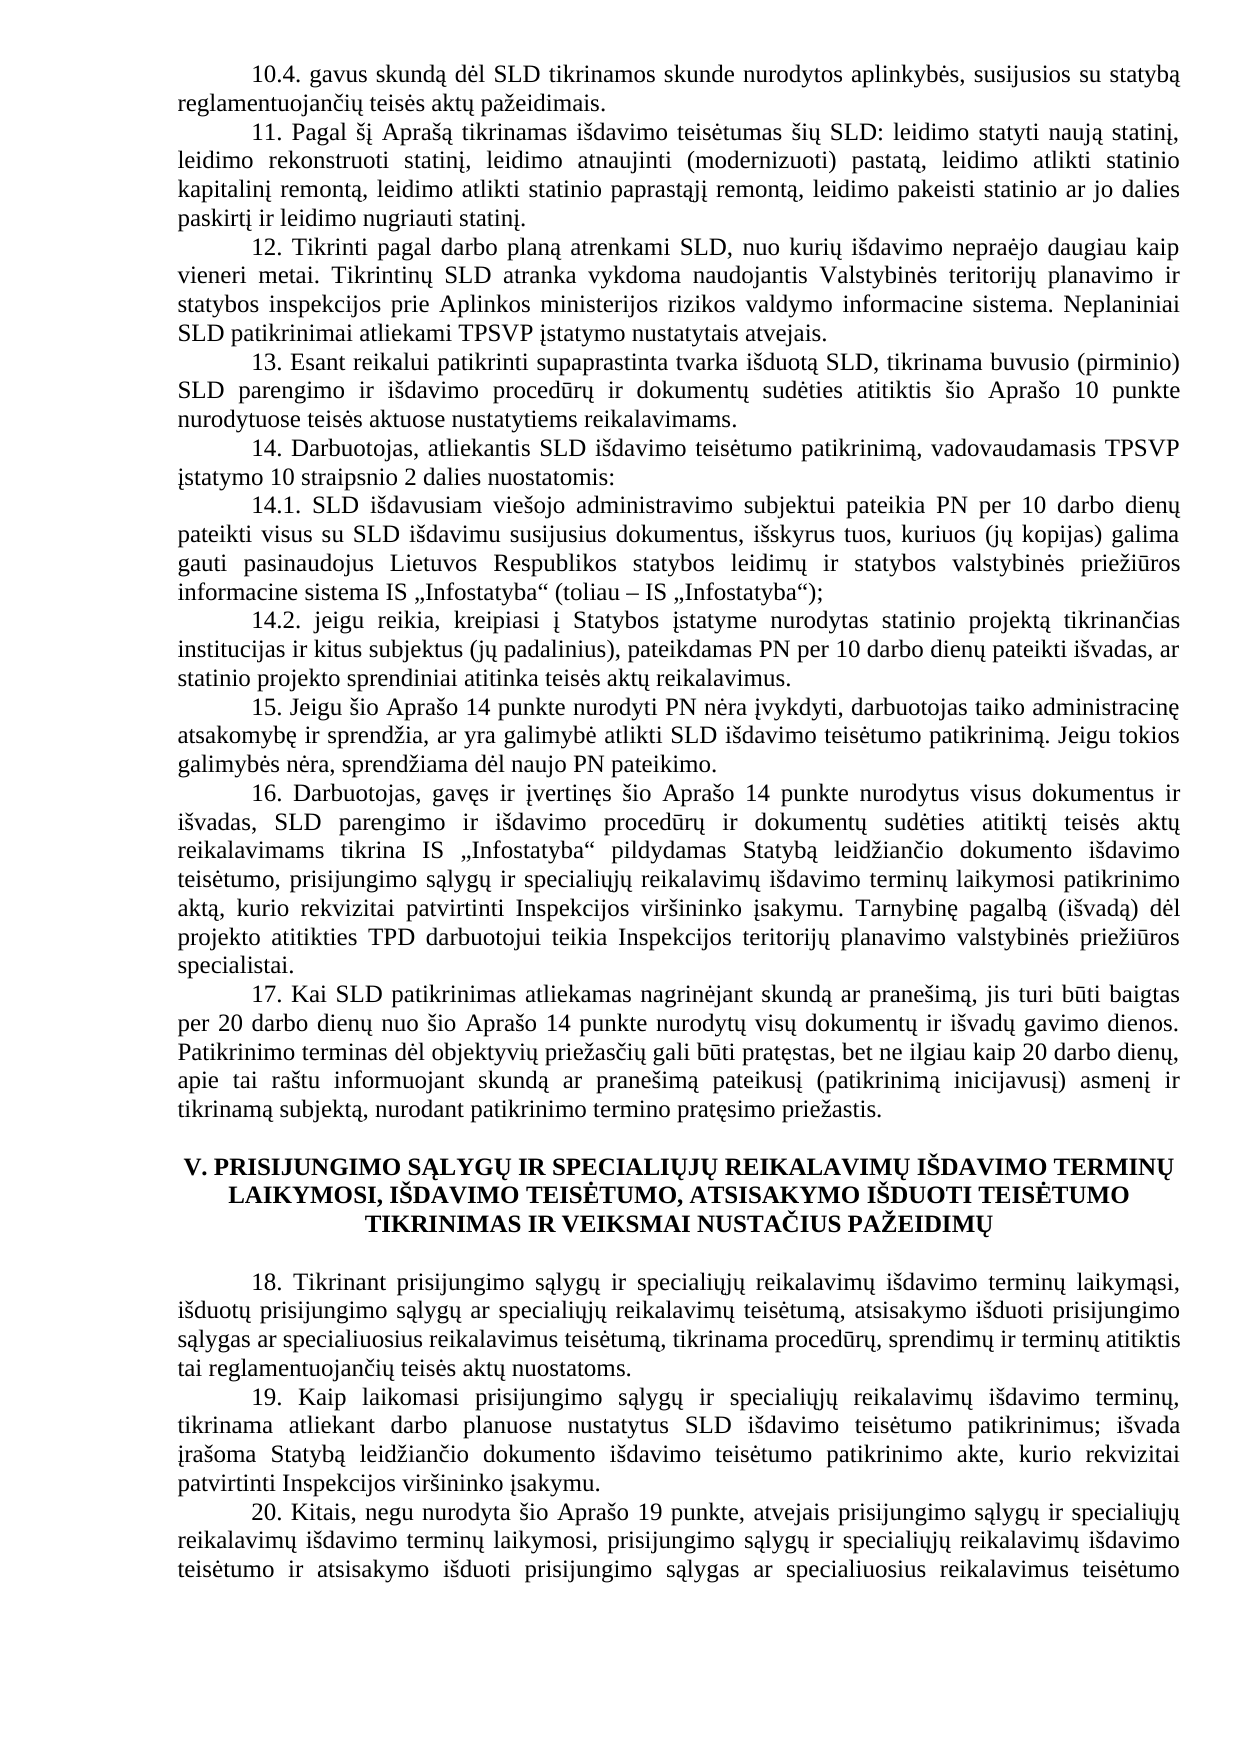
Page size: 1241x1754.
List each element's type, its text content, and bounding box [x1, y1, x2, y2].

text 19. Kaip laikomasi prisijungimo sąlygų ir specialiųjų reikalavimų išdavimo terminų, tikrinama atliekant darbo planuose nustatytus SLD išdavimo teisėtumo patikrinimus; išvada įrašoma Statybą leidžiančio dokumento išdavimo teisėtumo patikrinimo akte, kurio rekvizitai patvirtinti Inspekcijos viršininko įsakymu. [177, 1382, 1181, 1497]
text 14. Darbuotojas, atliekantis SLD išdavimo teisėtumo patikrinimą, vadovaudamasis TPSVP įstatymo 10 straipsnio 2 dalies nuostatomis: [177, 433, 1181, 490]
text 10.4. gavus skundą dėl SLD tikrinamos skunde nurodytos aplinkybės, susijusios su statybą reglamentuojančių teisės aktų pažeidimais. [177, 59, 1181, 117]
text 20. Kitais, negu nurodyta šio Aprašo 19 punkte, atvejais prisijungimo sąlygų ir specialiųjų reikalavimų išdavimo terminų laikymosi, prisijungimo sąlygų ir specialiųjų reikalavimų išdavimo teisėtumo ir atsisakymo išduoti prisijungimo sąlygas ar specialiuosius reikalavimus teisėtumo [177, 1497, 1181, 1583]
text 15. Jeigu šio Aprašo 14 punkte nurodyti PN nėra įvykdyti, darbuotojas taiko administracinę atsakomybę ir sprendžia, ar yra galimybė atlikti SLD išdavimo teisėtumo patikrinimą. Jeigu tokios galimybės nėra, sprendžiama dėl naujo PN pateikimo. [177, 692, 1181, 778]
text 14.1. SLD išdavusiam viešojo administravimo subjektui pateikia PN per 10 darbo dienų pateikti visus su SLD išdavimu susijusius dokumentus, išskyrus tuos, kuriuos (jų kopijas) galima gauti pasinaudojus Lietuvos Respublikos statybos leidimų ir statybos valstybinės priežiūros informacine sistema IS „Infostatyba“ (toliau – IS „Infostatyba“); [177, 490, 1181, 605]
text 18. Tikrinant prisijungimo sąlygų ir specialiųjų reikalavimų išdavimo terminų laikymąsi, išduotų prisijungimo sąlygų ar specialiųjų reikalavimų teisėtumą, atsisakymo išduoti prisijungimo sąlygas ar specialiuosius reikalavimus teisėtumą, tikrinama procedūrų, sprendimų ir terminų atitiktis tai reglamentuojančių teisės aktų nuostatoms. [177, 1267, 1181, 1382]
text 11. Pagal šį Aprašą tikrinamas išdavimo teisėtumas šių SLD: leidimo statyti naują statinį, leidimo rekonstruoti statinį, leidimo atnaujinti (modernizuoti) pastatą, leidimo atlikti statinio kapitalinį remontą, leidimo atlikti statinio paprastąjį remontą, leidimo pakeisti statinio ar jo dalies paskirtį ir leidimo nugriauti statinį. [177, 117, 1181, 232]
text 13. Esant reikalui patikrinti supaprastinta tvarka išduotą SLD, tikrinama buvusio (pirminio) SLD parengimo ir išdavimo procedūrų ir dokumentų sudėties atitiktis šio Aprašo 10 punkte nurodytuose teisės aktuose nustatytiems reikalavimams. [177, 347, 1181, 433]
text V. PRISIJUNGIMO SĄLYGŲ IR SPECIALIŲJŲ REIKALAVIMŲ IŠDAVIMO TERMINŲ LAIKYMOSI, IŠDAVIMO TEISĖTUMO, ATSISAKYMO IŠDUOTI TEISĖTUMO TIKRINIMAS IR VEIKSMAI NUSTAČIUS PAŽEIDIMŲ [177, 1152, 1181, 1238]
text 17. Kai SLD patikrinimas atliekamas nagrinėjant skundą ar pranešimą, jis turi būti baigtas per 20 darbo dienų nuo šio Aprašo 14 punkte nurodytų visų dokumentų ir išvadų gavimo dienos. Patikrinimo terminas dėl objektyvių priežasčių gali būti pratęstas, bet ne ilgiau kaip 20 darbo dienų, apie tai raštu informuojant skundą ar pranešimą pateikusį (patikrinimą inicijavusį) asmenį ir tikrinamą subjektą, nurodant patikrinimo termino pratęsimo priežastis. [177, 979, 1181, 1123]
text 14.2. jeigu reikia, kreipiasi į Statybos įstatyme nurodytas statinio projektą tikrinančias institucijas ir kitus subjektus (jų padalinius), pateikdamas PN per 10 darbo dienų pateikti išvadas, ar statinio projekto sprendiniai atitinka teisės aktų reikalavimus. [177, 605, 1181, 692]
text 16. Darbuotojas, gavęs ir įvertinęs šio Aprašo 14 punkte nurodytus visus dokumentus ir išvadas, SLD parengimo ir išdavimo procedūrų ir dokumentų sudėties atitiktį teisės aktų reikalavimams tikrina IS „Infostatyba“ pildydamas Statybą leidžiančio dokumento išdavimo teisėtumo, prisijungimo sąlygų ir specialiųjų reikalavimų išdavimo terminų laikymosi patikrinimo aktą, kurio rekvizitai patvirtinti Inspekcijos viršininko įsakymu. Tarnybinę pagalbą (išvadą) dėl projekto atitikties TPD darbuotojui teikia Inspekcijos teritorijų planavimo valstybinės priežiūros specialistai. [177, 778, 1181, 979]
text 12. Tikrinti pagal darbo planą atrenkami SLD, nuo kurių išdavimo nepraėjo daugiau kaip vieneri metai. Tikrintinų SLD atranka vykdoma naudojantis Valstybinės teritorijų planavimo ir statybos inspekcijos prie Aplinkos ministerijos rizikos valdymo informacine sistema. Neplaniniai SLD patikrinimai atliekami TPSVP įstatymo nustatytais atvejais. [177, 232, 1181, 347]
